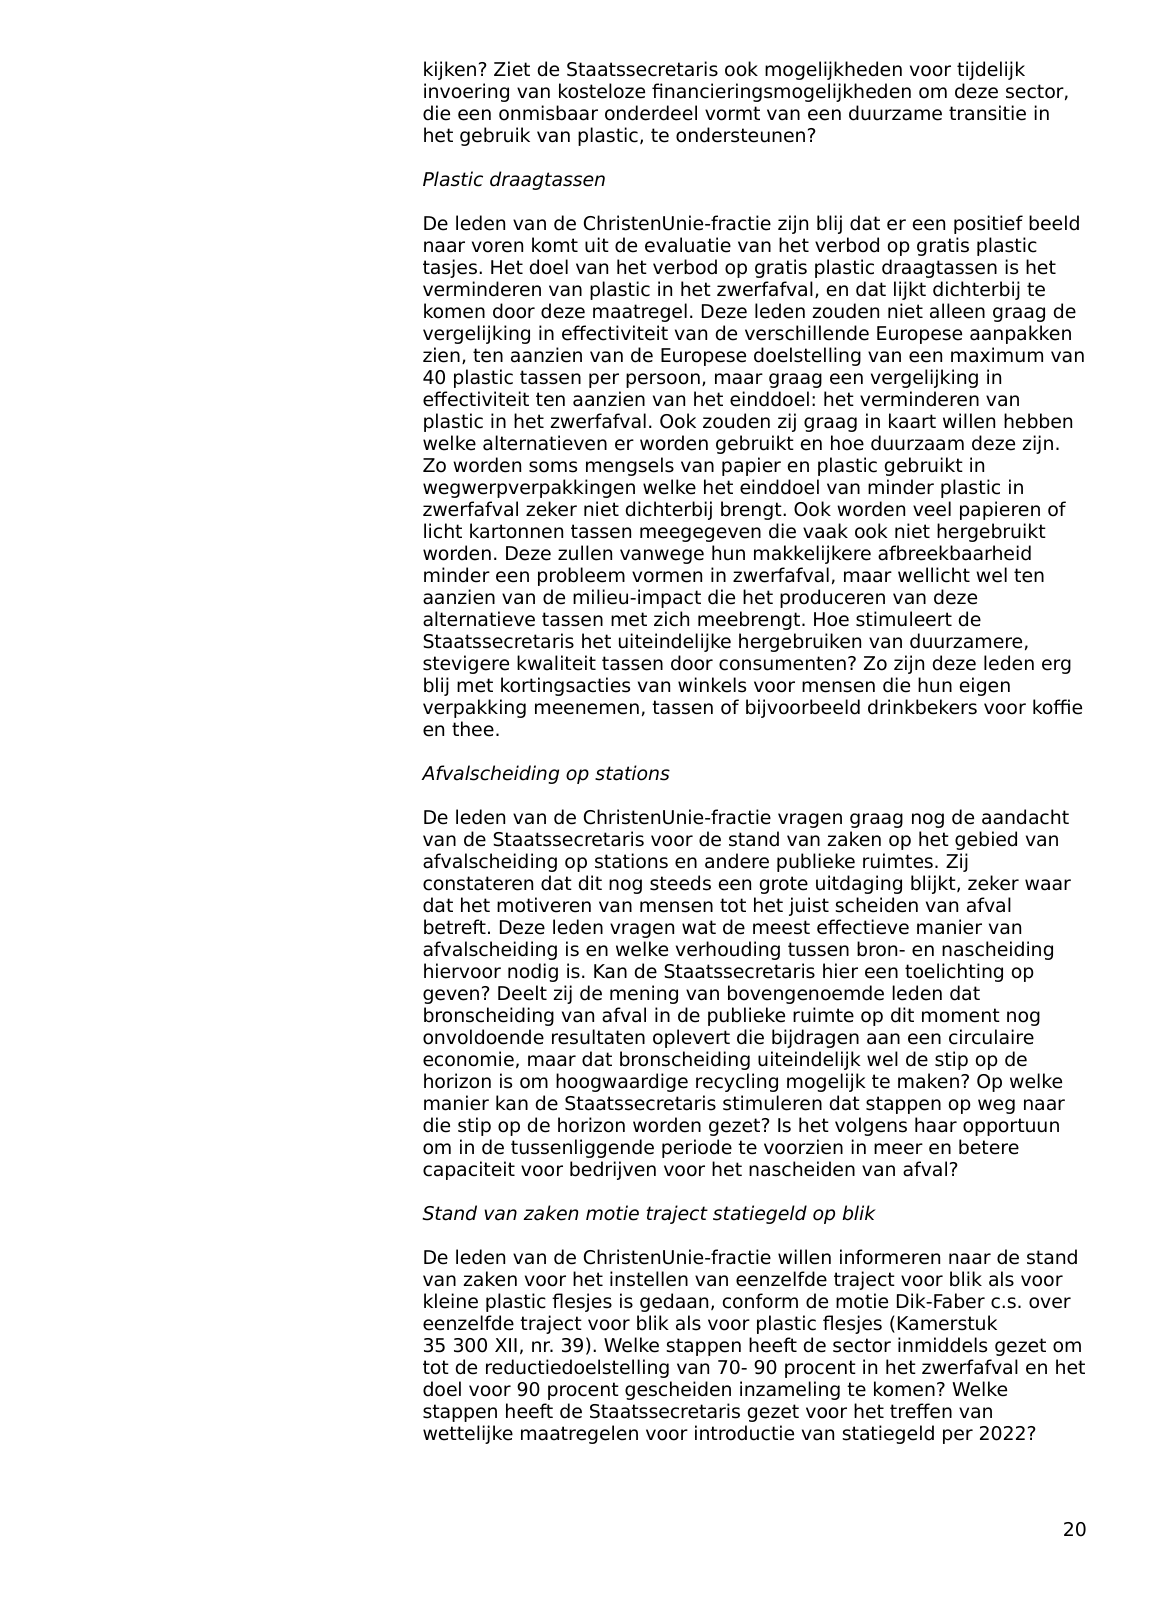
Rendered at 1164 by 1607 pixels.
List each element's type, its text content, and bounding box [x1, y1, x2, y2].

subtitle Plastic draagtassen [422, 169, 1087, 191]
text De leden van de ChristenUnie-fractie willen informeren naar de stand van zaken voor het instellen van eenzelfde traject voor blik als voor kleine plastic flesjes is gedaan, conform de motie Dik-Faber c.s. over eenzelfde traject voor blik als voor plastic flesjes (Kamerstuk 35 300 XII, nr. 39). Welke stappen heeft de sector inmiddels gezet om tot de reductiedoelstelling van 70- 90 procent in het zwerfafval en het doel voor 90 procent gescheiden inzameling te komen? Welke stappen heeft de Staatssecretaris gezet voor het treffen van wettelijke maatregelen voor introductie van statiegeld per 2022? [422, 1247, 1087, 1445]
text De leden van de ChristenUnie-fractie zijn blij dat er een positief beeld naar voren komt uit de evaluatie van het verbod op gratis plastic tasjes. Het doel van het verbod op gratis plastic draagtassen is het verminderen van plastic in het zwerfafval, en dat lijkt dichterbij te komen door deze maatregel. Deze leden zouden niet alleen graag de vergelijking in effectiviteit van de verschillende Europese aanpakken zien, ten aanzien van de Europese doelstelling van een maximum van 40 plastic tassen per persoon, maar graag een vergelijking in effectiviteit ten aanzien van het einddoel: het verminderen van plastic in het zwerfafval. Ook zouden zij graag in kaart willen hebben welke alternatieven er worden gebruikt en hoe duurzaam deze zijn. Zo worden soms mengsels van papier en plastic gebruikt in wegwerpverpakkingen welke het einddoel van minder plastic in zwerfafval zeker niet dichterbij brengt. Ook worden veel papieren of licht kartonnen tassen meegegeven die vaak ook niet hergebruikt worden. Deze zullen vanwege hun makkelijkere afbreekbaarheid minder een probleem vormen in zwerfafval, maar wellicht wel ten aanzien van de milieu-impact die het produceren van deze alternatieve tassen met zich meebrengt. Hoe stimuleert de Staatssecretaris het uiteindelijke hergebruiken van duurzamere, stevigere kwaliteit tassen door consumenten? Zo zijn deze leden erg blij met kortingsacties van winkels voor mensen die hun eigen verpakking meenemen, tassen of bijvoorbeeld drinkbekers voor koffie en thee. [422, 213, 1087, 741]
text kijken? Ziet de Staatssecretaris ook mogelijkheden voor tijdelijk invoering van kosteloze financieringsmogelijkheden om deze sector, die een onmisbaar onderdeel vormt van een duurzame transitie in het gebruik van plastic, te ondersteunen? [422, 59, 1087, 147]
text De leden van de ChristenUnie-fractie vragen graag nog de aandacht van de Staatssecretaris voor de stand van zaken op het gebied van afvalscheiding op stations en andere publieke ruimtes. Zij constateren dat dit nog steeds een grote uitdaging blijkt, zeker waar dat het motiveren van mensen tot het juist scheiden van afval betreft. Deze leden vragen wat de meest effectieve manier van afvalscheiding is en welke verhouding tussen bron- en nascheiding hiervoor nodig is. Kan de Staatssecretaris hier een toelichting op geven? Deelt zij de mening van bovengenoemde leden dat bronscheiding van afval in de publieke ruimte op dit moment nog onvoldoende resultaten oplevert die bijdragen aan een circulaire economie, maar dat bronscheiding uiteindelijk wel de stip op de horizon is om hoogwaardige recycling mogelijk te maken? Op welke manier kan de Staatssecretaris stimuleren dat stappen op weg naar die stip op de horizon worden gezet? Is het volgens haar opportuun om in de tussenliggende periode te voorzien in meer en betere capaciteit voor bedrijven voor het nascheiden van afval? [422, 807, 1087, 1181]
subtitle Stand van zaken motie traject statiegeld op blik [422, 1203, 1087, 1225]
subtitle Afvalscheiding op stations [422, 763, 1087, 785]
